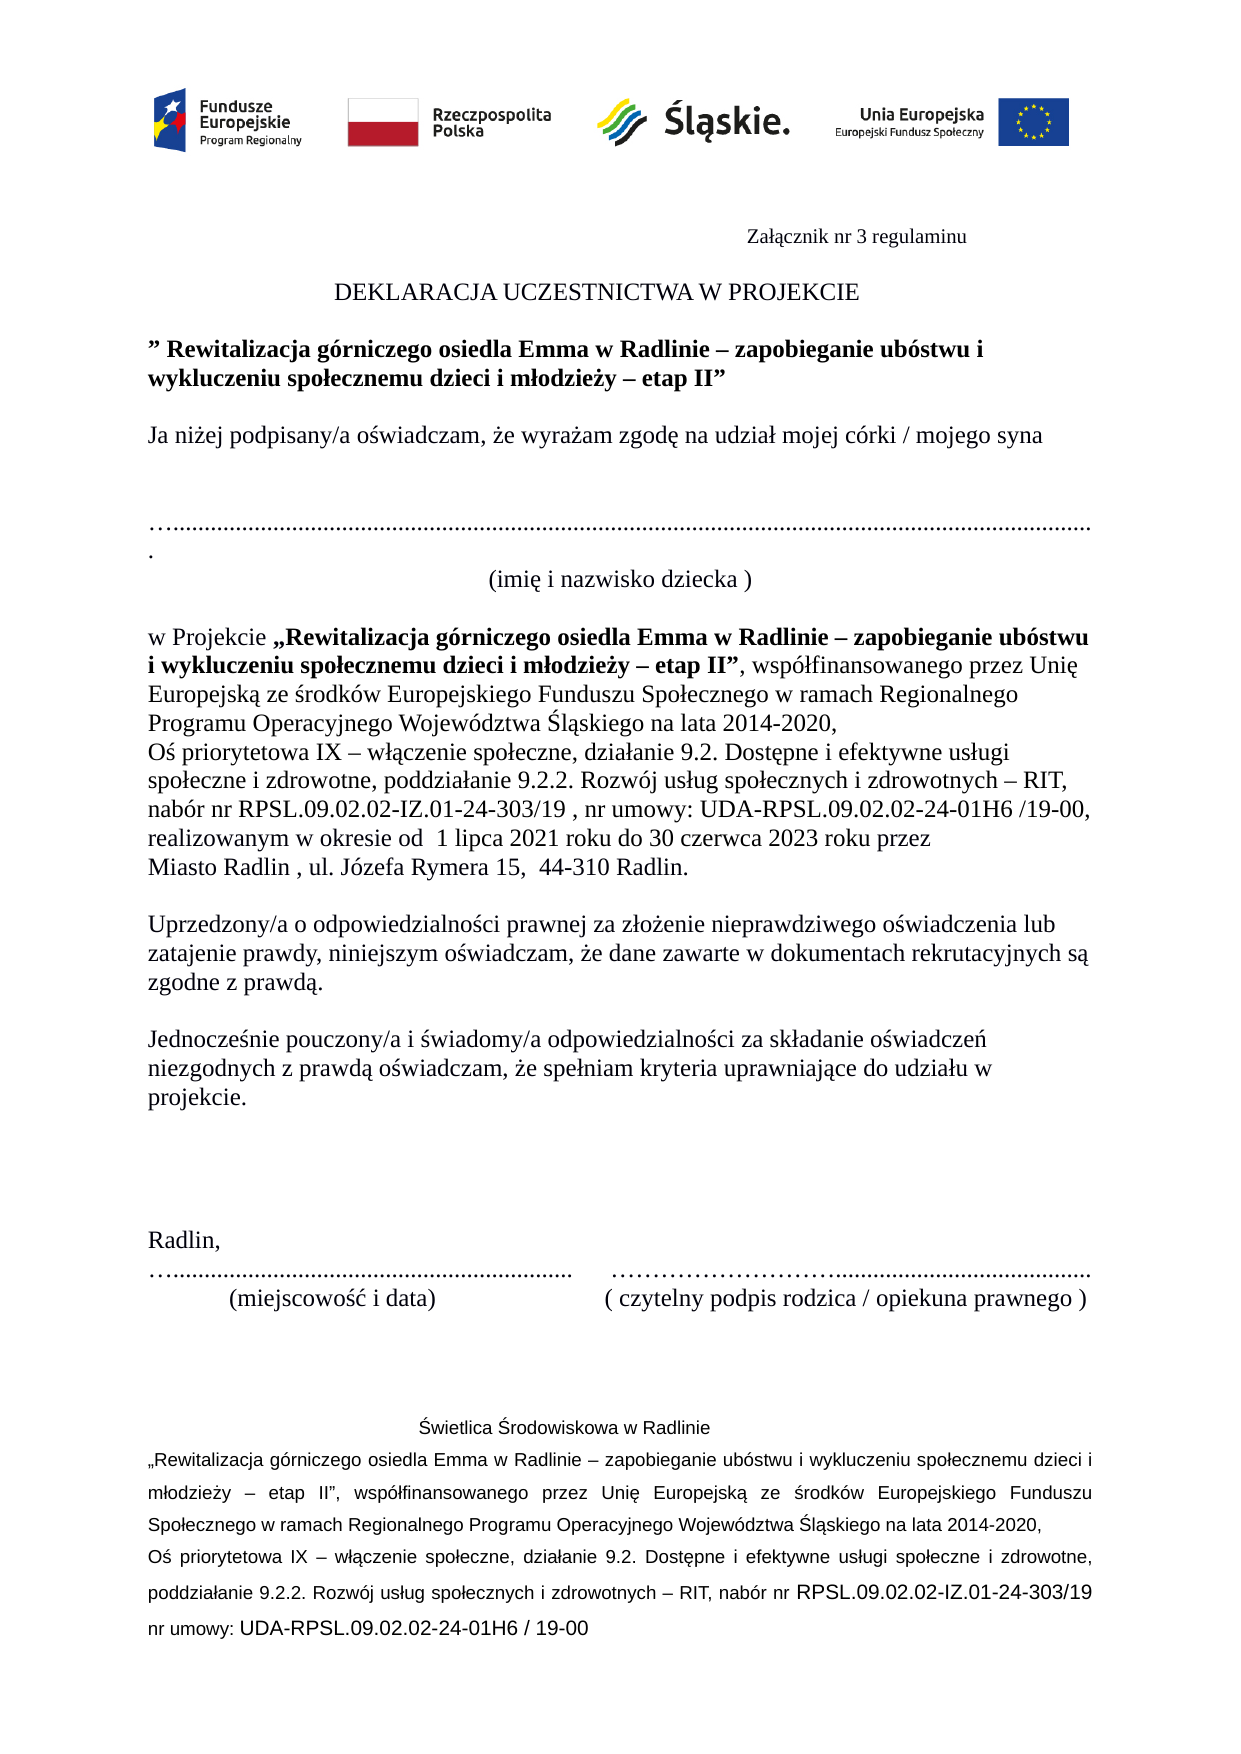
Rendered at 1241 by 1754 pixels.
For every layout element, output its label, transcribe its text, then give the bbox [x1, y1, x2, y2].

text Miasto Radlin , ul. Józefa Rymera 15, 44-310 Radlin. [148, 852, 1093, 880]
picture [138, 73, 1084, 167]
text (miejscowość i data) ( czytelny podpis rodzica / opiekuna prawnego ) [148, 1283, 1093, 1312]
text Jednocześnie pouczony/a i świadomy/a odpowiedzialności za składanie oświadczeń niezgodnych z prawdą oświadczam, że spełniam kryteria uprawniające do udziału w projekcie. [148, 1024, 1093, 1110]
text Radlin, …................................................................ ………………………......................................... [148, 1225, 1093, 1283]
text Oś priorytetowa IX – włączenie społeczne, działanie 9.2. Dostępne i efektywne usługi społeczne i zdrowotne, poddziałanie 9.2.2. Rozwój usług społecznych i zdrowotnych – RIT, nabór nr RPSL.09.02.02-IZ.01-24-303/19 , nr umowy: UDA-RPSL.09.02.02-24-01H6 /19-00, realizowanym w okresie od 1 lipca 2021 roku do 30 czerwca 2023 roku przez [148, 737, 1093, 852]
text ” Rewitalizacja górniczego osiedla Emma w Radlinie – zapobieganie ubóstwu i wykluczeniu społecznemu dzieci i młodzieży – etap II” [148, 334, 1093, 392]
text Uprzedzony/a o odpowiedzialności prawnej za złożenie nieprawdziwego oświadczenia lub zatajenie prawdy, niniejszym oświadczam, że dane zawarte w dokumentach rekrutacyjnych są zgodne z prawdą. [148, 909, 1093, 995]
text Załącznik nr 3 regulaminu [148, 224, 1093, 248]
text w Projekcie „Rewitalizacja górniczego osiedla Emma w Radlinie – zapobieganie ubóstwu i wykluczeniu społecznemu dzieci i młodzieży – etap II”, współfinansowanego przez Unię Europejską ze środków Europejskiego Funduszu Społecznego w ramach Regionalnego Programu Operacyjnego Województwa Śląskiego na lata 2014-2020, [148, 622, 1093, 737]
text (imię i nazwisko dziecka ) [148, 564, 1093, 593]
text DEKLARACJA UCZESTNICTWA W PROJEKCIE [148, 277, 1093, 305]
text Ja niżej podpisany/a oświadczam, że wyrażam zgodę na udział mojej córki / mojego syna [148, 420, 1093, 449]
text ….................................................................................................................................................... [148, 507, 1093, 564]
